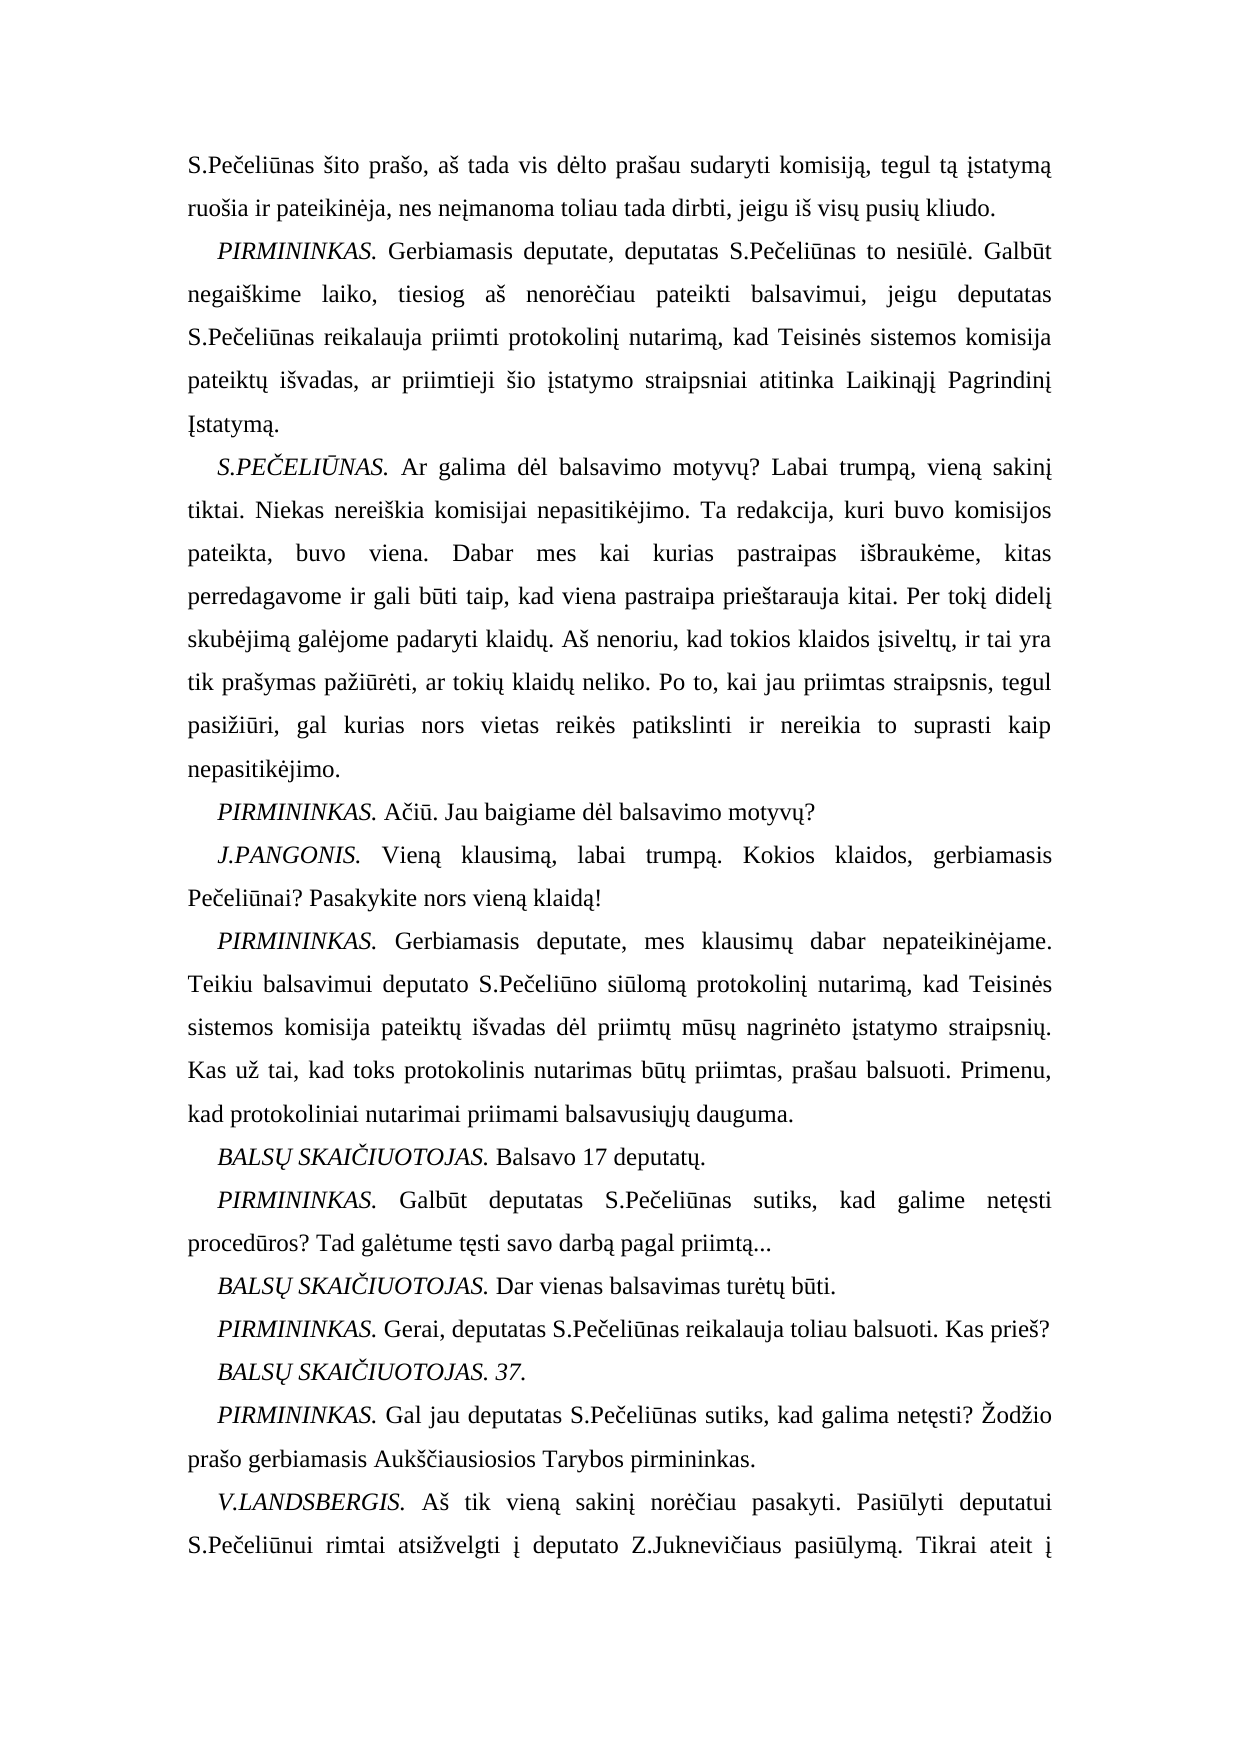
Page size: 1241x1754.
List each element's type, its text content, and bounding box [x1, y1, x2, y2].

text BALSŲ SKAIČIUOTOJAS. 37. [187, 1357, 1053, 1386]
text PIRMININKAS. Gal jau deputatas S.Pečeliūnas sutiks, kad galima netęsti? Žodžio prašo gerbiamasis Aukščiausiosios Tarybos pirmininkas. [187, 1401, 1053, 1472]
text PIRMININKAS. Ačiū. Jau baigiame dėl balsavimo motyvų? [187, 797, 1053, 826]
text J.PANGONIS. Vieną klausimą, labai trumpą. Kokios klaidos, gerbiamasis Pečeliūnai? Pasakykite nors vieną klaidą! [187, 840, 1053, 912]
text BALSŲ SKAIČIUOTOJAS. Dar vienas balsavimas turėtų būti. [187, 1271, 1053, 1300]
text S.PEČELIŪNAS. Ar galima dėl balsavimo motyvų? Labai trumpą, vieną sakinį tiktai. Niekas nereiškia komisijai nepasitikėjimo. Ta redakcija, kuri buvo komisijos pateikta, buvo viena. Dabar mes kai kurias pastraipas išbraukėme, kitas perredagavome ir gali būti taip, kad viena pastraipa prieštarauja kitai. Per tokį didelį skubėjimą galėjome padaryti klaidų. Aš nenoriu, kad tokios klaidos įsiveltų, ir tai yra tik prašymas pažiūrėti, ar tokių klaidų neliko. Po to, kai jau priimtas straipsnis, tegul pasižiūri, gal kurias nors vietas reikės patikslinti ir nereikia to suprasti kaip nepasitikėjimo. [187, 452, 1053, 782]
text S.Pečeliūnas šito prašo, aš tada vis dėlto prašau sudaryti komisiją, tegul tą įstatymą ruošia ir pateikinėja, nes neįmanoma toliau tada dirbti, jeigu iš visų pusių kliudo. [187, 150, 1053, 222]
text PIRMININKAS. Galbūt deputatas S.Pečeliūnas sutiks, kad galime netęsti procedūros? Tad galėtume tęsti savo darbą pagal priimtą... [187, 1185, 1053, 1257]
text PIRMININKAS. Gerai, deputatas S.Pečeliūnas reikalauja toliau balsuoti. Kas prieš? [187, 1314, 1053, 1343]
text V.LANDSBERGIS. Aš tik vieną sakinį norėčiau pasakyti. Pasiūlyti deputatui S.Pečeliūnui rimtai atsižvelgti į deputato Z.Juknevičiaus pasiūlymą. Tikrai ateit į [187, 1487, 1053, 1559]
text PIRMININKAS. Gerbiamasis deputate, mes klausimų dabar nepateikinėjame. Teikiu balsavimui deputato S.Pečeliūno siūlomą protokolinį nutarimą, kad Teisinės sistemos komisija pateiktų išvadas dėl priimtų mūsų nagrinėto įstatymo straipsnių. Kas už tai, kad toks protokolinis nutarimas būtų priimtas, prašau balsuoti. Primenu, kad protokoliniai nutarimai priimami balsavusiųjų dauguma. [187, 926, 1053, 1127]
text BALSŲ SKAIČIUOTOJAS. Balsavo 17 deputatų. [187, 1142, 1053, 1171]
text PIRMININKAS. Gerbiamasis deputate, deputatas S.Pečeliūnas to nesiūlė. Galbūt negaiškime laiko, tiesiog aš nenorėčiau pateikti balsavimui, jeigu deputatas S.Pečeliūnas reikalauja priimti protokolinį nutarimą, kad Teisinės sistemos komisija pateiktų išvadas, ar priimtieji šio įstatymo straipsniai atitinka Laikinąjį Pagrindinį Įstatymą. [187, 236, 1053, 437]
